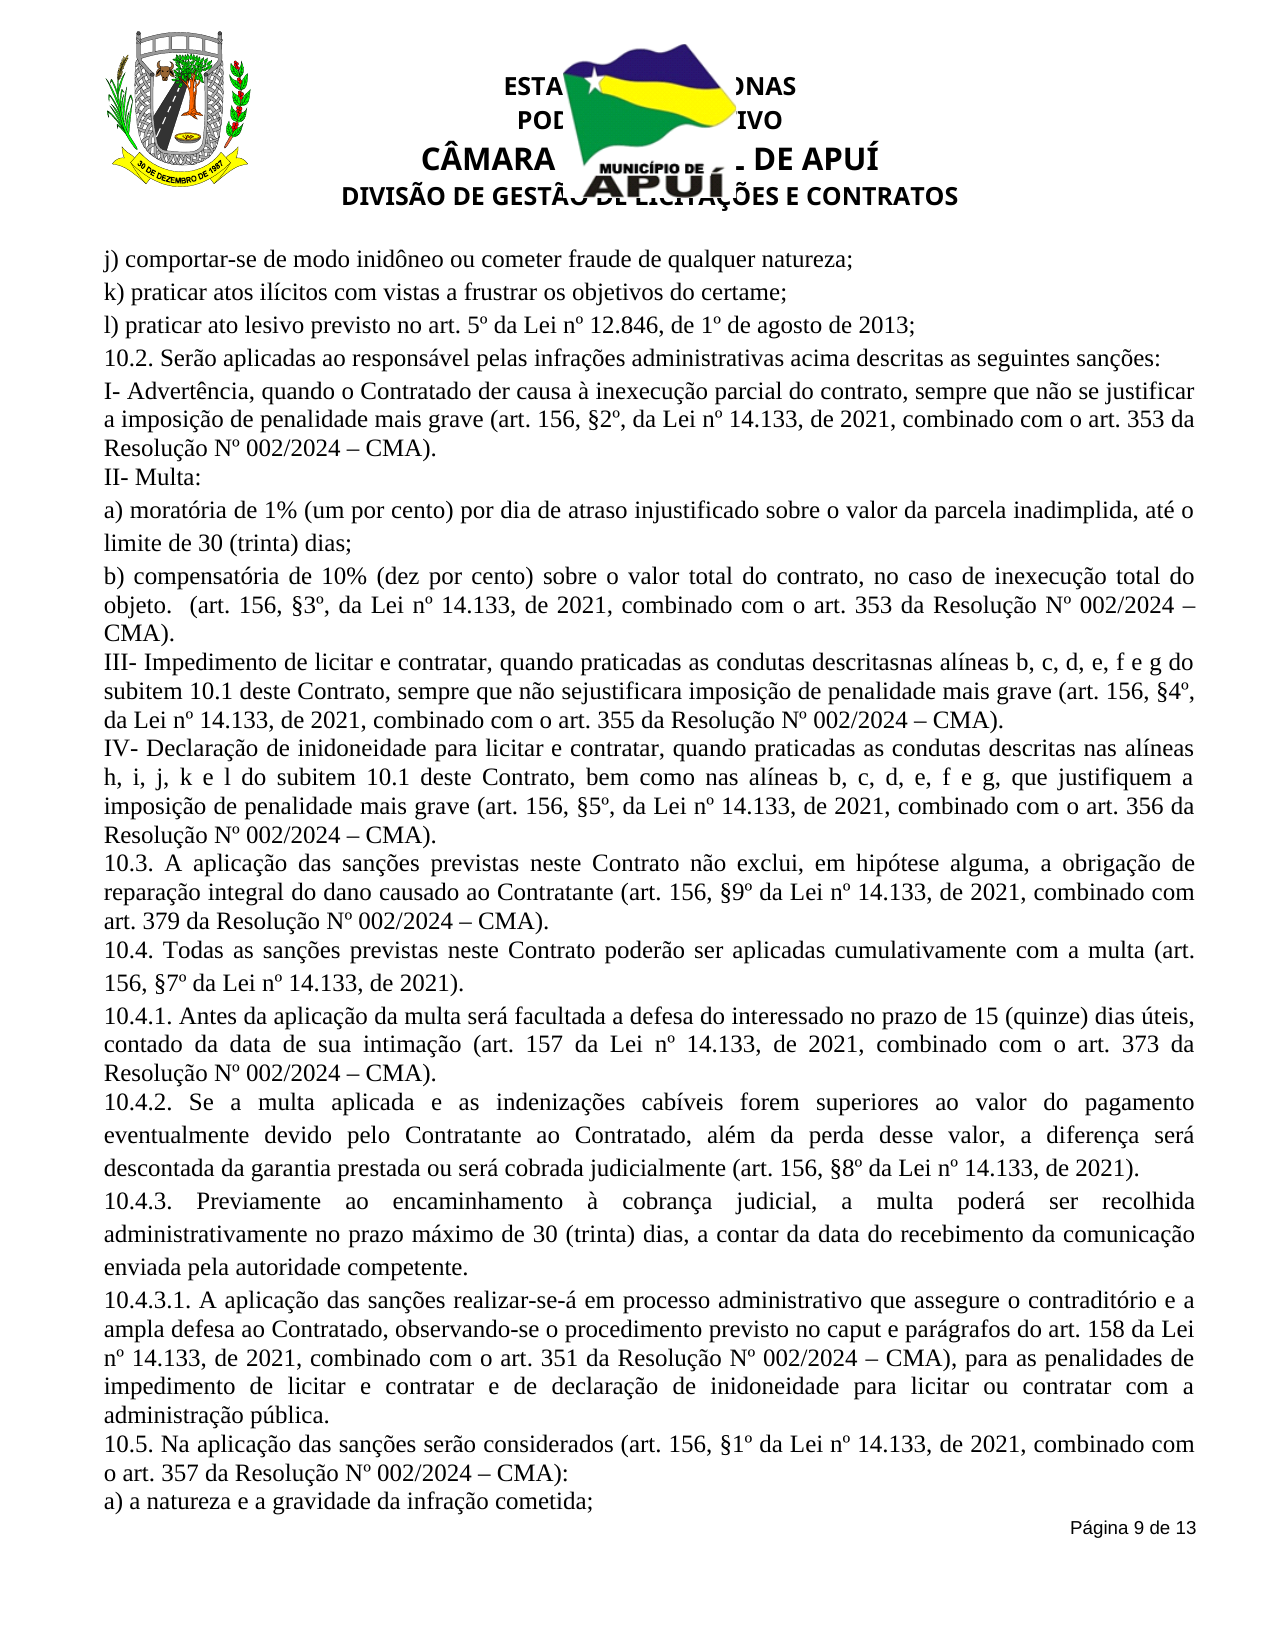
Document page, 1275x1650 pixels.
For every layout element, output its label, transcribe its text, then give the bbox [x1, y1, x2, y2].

text I- Advertência, quando o Contratado der causa à inexecução parcial do contrato, sempre que não se justificar a imposição de penalidade mais grave (art. 156, §2º, da Lei nº 14.133, de 2021, combinado com o art. 353 da Resolução Nº 002/2024 – CMA). [103, 376, 1196, 462]
text 10.4.2. Se a multa aplicada e as indenizações cabíveis forem superiores ao valor do pagamento eventualmente devido pelo Contratante ao Contratado, além da perda desse valor, a diferença será descontada da garantia prestada ou será cobrada judicialmente (art. 156, §8º da Lei nº 14.133, de 2021). [103, 1087, 1196, 1182]
text a) moratória de 1% (um por cento) por dia de atraso injustificado sobre o valor da parcela inadimplida, até o limite de 30 (trinta) dias; [103, 495, 1196, 557]
text 10.2. Serão aplicadas ao responsável pelas infrações administrativas acima descritas as seguintes sanções: [103, 343, 1196, 371]
text k) praticar atos ilícitos com vistas a frustrar os objetivos do certame; [103, 277, 1196, 305]
text IV- Declaração de inidoneidade para licitar e contratar, quando praticadas as condutas descritas nas alíneas h, i, j, k e l do subitem 10.1 deste Contrato, bem como nas alíneas b, c, d, e, f e g, que justifiquem a imposição de penalidade mais grave (art. 156, §5º, da Lei nº 14.133, de 2021, combinado com o art. 356 da Resolução Nº 002/2024 – CMA). [103, 733, 1196, 848]
text l) praticar ato lesivo previsto no art. 5º da Lei nº 12.846, de 1º de agosto de 2013; [103, 310, 1196, 338]
text II- Multa: [103, 462, 1196, 491]
text 10.4.3. Previamente ao encaminhamento à cobrança judicial, a multa poderá ser recolhida administrativamente no prazo máximo de 30 (trinta) dias, a contar da data do recebimento da comunicação enviada pela autoridade competente. [103, 1186, 1196, 1281]
text 10.4.3.1. A aplicação das sanções realizar-se-á em processo administrativo que assegure o contraditório e a ampla defesa ao Contratado, observando-se o procedimento previsto no caput e parágrafos do art. 158 da Lei nº 14.133, de 2021, combinado com o art. 351 da Resolução Nº 002/2024 – CMA), para as penalidades de impedimento de licitar e contratar e de declaração de inidoneidade para licitar ou contratar com a administração pública. [103, 1285, 1196, 1429]
text a) a natureza e a gravidade da infração cometida; [103, 1486, 1196, 1515]
text 10.3. A aplicação das sanções previstas neste Contrato não exclui, em hipótese alguma, a obrigação de reparação integral do dano causado ao Contratante (art. 156, §9º da Lei nº 14.133, de 2021, combinado com art. 379 da Resolução Nº 002/2024 – CMA). [103, 848, 1196, 935]
text 10.4.1. Antes da aplicação da multa será facultada a defesa do interessado no prazo de 15 (quinze) dias úteis, contado da data de sua intimação (art. 157 da Lei nº 14.133, de 2021, combinado com o art. 373 da Resolução Nº 002/2024 – CMA). [103, 1001, 1196, 1087]
text 10.4. Todas as sanções previstas neste Contrato poderão ser aplicadas cumulativamente com a multa (art. 156, §7º da Lei nº 14.133, de 2021). [103, 935, 1196, 997]
text III- Impedimento de licitar e contratar, quando praticadas as condutas descritasnas alíneas b, c, d, e, f e g do subitem 10.1 deste Contrato, sempre que não sejustificara imposição de penalidade mais grave (art. 156, §4º, da Lei nº 14.133, de 2021, combinado com o art. 355 da Resolução Nº 002/2024 – CMA). [103, 647, 1196, 733]
text 10.5. Na aplicação das sanções serão considerados (art. 156, §1º da Lei nº 14.133, de 2021, combinado com o art. 357 da Resolução Nº 002/2024 – CMA): [103, 1429, 1196, 1486]
text j) comportar-se de modo inidôneo ou cometer fraude de qualquer natureza; [103, 244, 1196, 272]
text b) compensatória de 10% (dez por cento) sobre o valor total do contrato, no caso de inexecução total do objeto. (art. 156, §3º, da Lei nº 14.133, de 2021, combinado com o art. 353 da Resolução Nº 002/2024 – CMA). [103, 561, 1196, 647]
